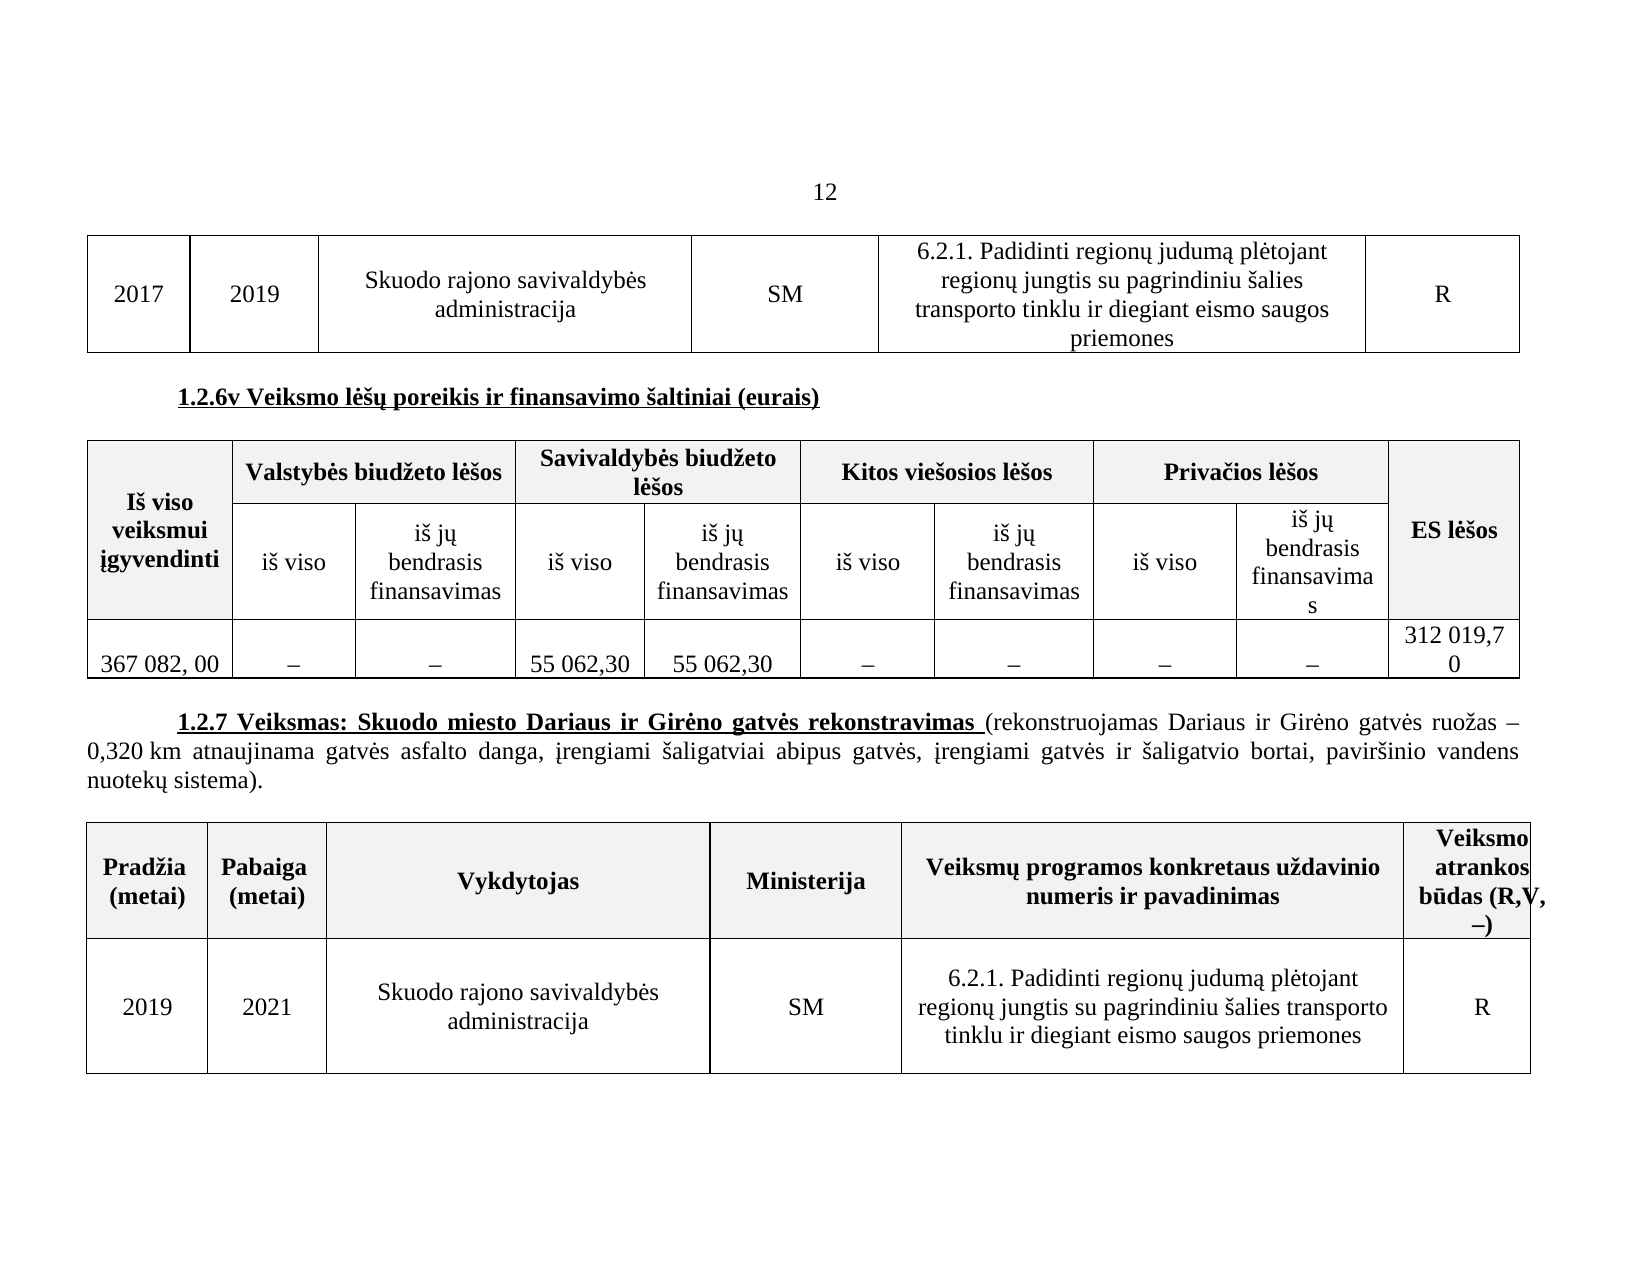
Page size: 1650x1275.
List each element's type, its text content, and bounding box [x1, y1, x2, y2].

table_header Kitos viešosios lėšos [801, 441, 1093, 503]
table_cell Skuodo rajono savivaldybės administracija [319, 236, 691, 352]
table_cell 367 082, 00 [88, 620, 232, 677]
table_header Valstybės biudžeto lėšos [233, 441, 515, 503]
table_cell iš viso [516, 504, 644, 619]
table_header Veiksmų programos konkretaus uždavinio numeris ir pavadinimas [902, 823, 1403, 938]
table_cell 312 019,70 [1389, 620, 1519, 677]
table_cell – [801, 620, 934, 677]
table_cell iš viso [801, 504, 934, 619]
table_header Ministerija [711, 823, 901, 938]
table_cell 6.2.1. Padidinti regionų judumą plėtojant regionų jungtis su pagrindiniu šalies transporto tinklu ir diegiant eismo saugos priemones [902, 939, 1403, 1073]
table_header Savivaldybės biudžeto lėšos [516, 441, 800, 503]
table_cell 2021 [208, 939, 326, 1073]
table_cell iš viso [233, 504, 355, 619]
table_cell 55 062,30 [645, 620, 800, 677]
table_header Veiksmo atrankos būdas (R,V, –) [1404, 823, 1530, 938]
table_header Iš viso veiksmui įgyvendinti [88, 441, 232, 619]
table_cell R [1366, 236, 1519, 352]
table_header 1.1.3v Veiksmas: Šilutės H. Šojaus dvaro parko teritorijos sutvarkymas ir pritaikymas rekreacijai (numatoma, kad projekto įgyvendinimo metu bus tvarkomi pėsčiųjų takai, įrengti šviestuvai, vaizdo stebėjimo kameros, mažosios architektūros elementai (suoliukai, šiukšliadėžės ir kt.). 1.1.3v Veiksmo lėšų poreikis ir finansavimo šaltiniai (eurais) 1.1.4v Veiksmas: Šilutės kultūros ir pramogų centro modernizavimas, siekiant didinti kultūrinių paslaugų prieinamumą (pastato rekonstrukcija ir vidaus erdvių remontas, aprūpinimas įranga). 1.1.4v Veiksmo lėšų poreikis ir finansavimo šaltiniai (eurais) 1.1.5v Veiksmas: Šilutės miesto Lietuvininkų g. ir Tilžės g. gretutinių teritorijų viešųjų erdvių sutvarkymas, suformuojant rekreacijai ir aktyviai miestiečių veiklai patrauklias erdves (Projekto įgyvendinimo metu bus atnaujinti arba naujai įrengti pėsčiųjų takai, apšvietimas, mažosios architektūros elementai, stebėjimo kameros, pastatyti vaikų žaidimų ir sporto įrenginiai, pakeistas tarp Lietuvininkų g. ir Klaipėdos g. (prie pastato, esančio Dariaus ir Girėno g. 1, Šilutėje) esančios aikštės grindinys ir sutvarkyta minėtoje teritorijoje esanti atraminė siena). 1.1.5v Veiksmo lėšų poreikis ir finansavimo šaltiniai (eurais) 1.1.6v Veiksmas: Skuodo muziejaus pastato rekonstrukcija ir muziejaus paslaugų plėtra (muziejaus pastato rekonstrukcija, vidaus patalpų remontas, cokolio ir sienų šiltinimas, vidaus patalpų remontas, šildymo sistemos atnaujinimas, elektros instaliacijos atnaujinimas, vėdinimo sistemos įrengimas, baldų ir įrangos atnaujinimas). 1.1.6v Veiksmo lėšų poreikis ir finansavimo šaltiniai (eurais) 1.1.7v Veiksmas: Skuodo miesto turgaus aikštės sutvarkymas (dangos ir apšvietimo sistemos modernizavimas, prekybos paviljonų statyba). 1.1.7v Veiksmo lėšų poreikis ir finansavimo šaltiniai (eurais) 1.2. Uždavinys: Didinti Klaipėdos regiono tikslinių teritorijų patrauklumą gyventojams, kompleksiškai tvarkant ir plėtojant viešąją infrastruktūrą. 1.2.1v Veiksmas: Šilutės miesto istorinio parko infrastruktūros sutvarkymas, sukuriant sąlygas aktyviam poilsiui, sveikatingumo renginiams (projekto įgyvendinimo metu bus sutvarkytas Šilutės miesto istorinis parkas, jame įrengiant: pėsčiųjų ir dviračių takus, apšvietimą, šunų vedžiojimo parką, stebėjimo kameras, universalią aikštę, teniso aikštę, riedlenčių parką, vaikų žaidimų aikšteles, maudyklą, rekonstruojant vieną tiltą ir pastatant du naujus tiltus, lauko treniruoklius, bendruomenės renginių erdvę, viešuosius tualetus, privažiavimo kelią - akligatvį, dvi poilsio aikšteles, sveikatingumo taką, mažosios architektūros elementus ir persirengimo kabinas). 1.2.1v Veiksmo lėšų poreikis ir finansavimo šaltiniai (eurais) 1.2.2v Veiksmas: Daugiabučių gyvenamųjų namų kvartalo, esančio Šilutės mieste, tarp Parko g., Lietuvininkų g. ir Liepų g., kompleksinis sutvarkymas (numatoma, kad projekto įgyvendinimo metu bus sutvarkyti pėsčiųjų takai, automobilių stovėjimo aikštelė su privažiavimu, Birutės g. atkarpa nuo Parko g. iki Liepų g., lietaus nuotekų tinklai, atnaujinti apšvietimo tinklai, įrengta vaikų žaidimų aikštelė, pastatyti treniruokliai). 1.2.2v Veiksmo lėšų poreikis ir finansavimo šaltiniai (eurais) 1.2.3v veiksmas: Šilutės kultūros ir pramogų centro ir bibliotekos pastato, esančio Tilžės g. 12, pritaikymas bendruomenės poreikiams (sukuriant neformalaus ugdymo, bendravimo, komunikacijos erdves, technologijų pagrindu veiksiantį mokslo pažinimo centrą bei pritaikant patalpas bendruomeninei veiklai). 1.2.3v Veiksmo lėšų poreikis ir finansavimo šaltiniai (eurais) 1.2.4v Veiksmas: Šilutės miesto Lietuvininkų, Tilžės gatvių eismo saugos gerinimas ir P. Jakšto, H. Zudermano, Knygnešių, M. Jankaus, Lauko, Miško gatvių rekonstravimas. 1.2.4.v Veiksmo lėšų poreikis ir finansavimo šaltiniai (eurais) 1.2.5v Veiksmas: Skuodo miesto „Žydų kvartalo“ rekonstrukcija: dangos ir apšvietimo sistemos modernizavimas (abipus Laisvės g. tarp sankryžos su Vydūno g. ir Laisvės g. 38-uoju namu dangų ir apšvietimo sistemos modernizavimas). 1.2.5v Veiksmo lėšų poreikis ir finansavimo šaltiniai (eurais) 1.2.6 Veiksmas: Skuodo miesto Šatrijos, Vaižganto, Birutės gatvių rekonstravimas (Šatrijos g. rekonstruojamas atkarpa – 0,177 km, asfalto danga, šaligatviai abipus gatvės, įrengiami gatvės ir šaligatvio apvadai, paviršinio vandens nuotekų sistema, automobilių stovėjimo aikštelė; Birutės g. rekonstruojamas atkarpa – 0,114 km, įrengiama asfalto danga, rekonstruojama paviršinio vandens nuotekų surinkimo sistema, įrengiama automobilių stovėjimo aikštelė šalia Skuodo Bartuvos progimnazijos, įrengiami gatvės apvadai; Vaižganto g. rekonstruojamas atkarpa – 0,503 km, įrengiama asfalto danga su paviršinio vandens nuotekų surinkimu, rekonstruojamas šaligatvis vienoje gatvės pusėje, rekonstruojami gatvės apšvietimo tinklai). 1.2.6v Veiksmo lėšų poreikis ir finansavimo šaltiniai (eurais) 1.2.7 Veiksmas: Skuodo miesto Dariaus ir Girėno gatvės rekonstravimas (rekonstruojamas Dariaus ir Girėno gatvės ruožas – 0,320 km atnaujinama gatvės asfalto danga, įrengiami šaligatviai abipus gatvės, įrengiami gatvės ir šaligatvio bortai, paviršinio vandens nuotekų sistema). 1.2.7v Veiksmo lėšų poreikis ir finansavimo šaltiniai (eurais) [76, 235, 1531, 1103]
table_header Pabaiga (metai) [208, 823, 326, 938]
table_cell 2019 [87, 939, 207, 1073]
table_cell iš jų bendrasis finansavimas [1237, 504, 1388, 619]
table_cell 6.2.1. Padidinti regionų judumą plėtojant regionų jungtis su pagrindiniu šalies transporto tinklu ir diegiant eismo saugos priemones [879, 236, 1365, 352]
table_header Pradžia (metai) [87, 823, 207, 938]
table_cell – [356, 620, 515, 677]
table_cell 2017 [88, 236, 189, 352]
table_cell – [935, 620, 1093, 677]
table_header Privačios lėšos [1094, 441, 1388, 503]
table_cell iš jų bendrasis finansavimas [356, 504, 515, 619]
table_cell iš jų bendrasis finansavimas [645, 504, 800, 619]
table_cell SM [711, 939, 901, 1073]
table_header ES lėšos [1389, 441, 1519, 619]
table_header Vykdytojas [327, 823, 709, 938]
table_cell – [1094, 620, 1236, 677]
table_cell SM [692, 236, 878, 352]
table_cell iš jų bendrasis finansavimas [935, 504, 1093, 619]
table_cell – [1237, 620, 1388, 677]
table_cell 2019 [191, 236, 318, 352]
table_cell R [1404, 939, 1530, 1073]
table_cell iš viso [1094, 504, 1236, 619]
table_cell – [233, 620, 355, 677]
table_cell Skuodo rajono savivaldybės administracija [327, 939, 709, 1073]
table_cell 55 062,30 [516, 620, 644, 677]
